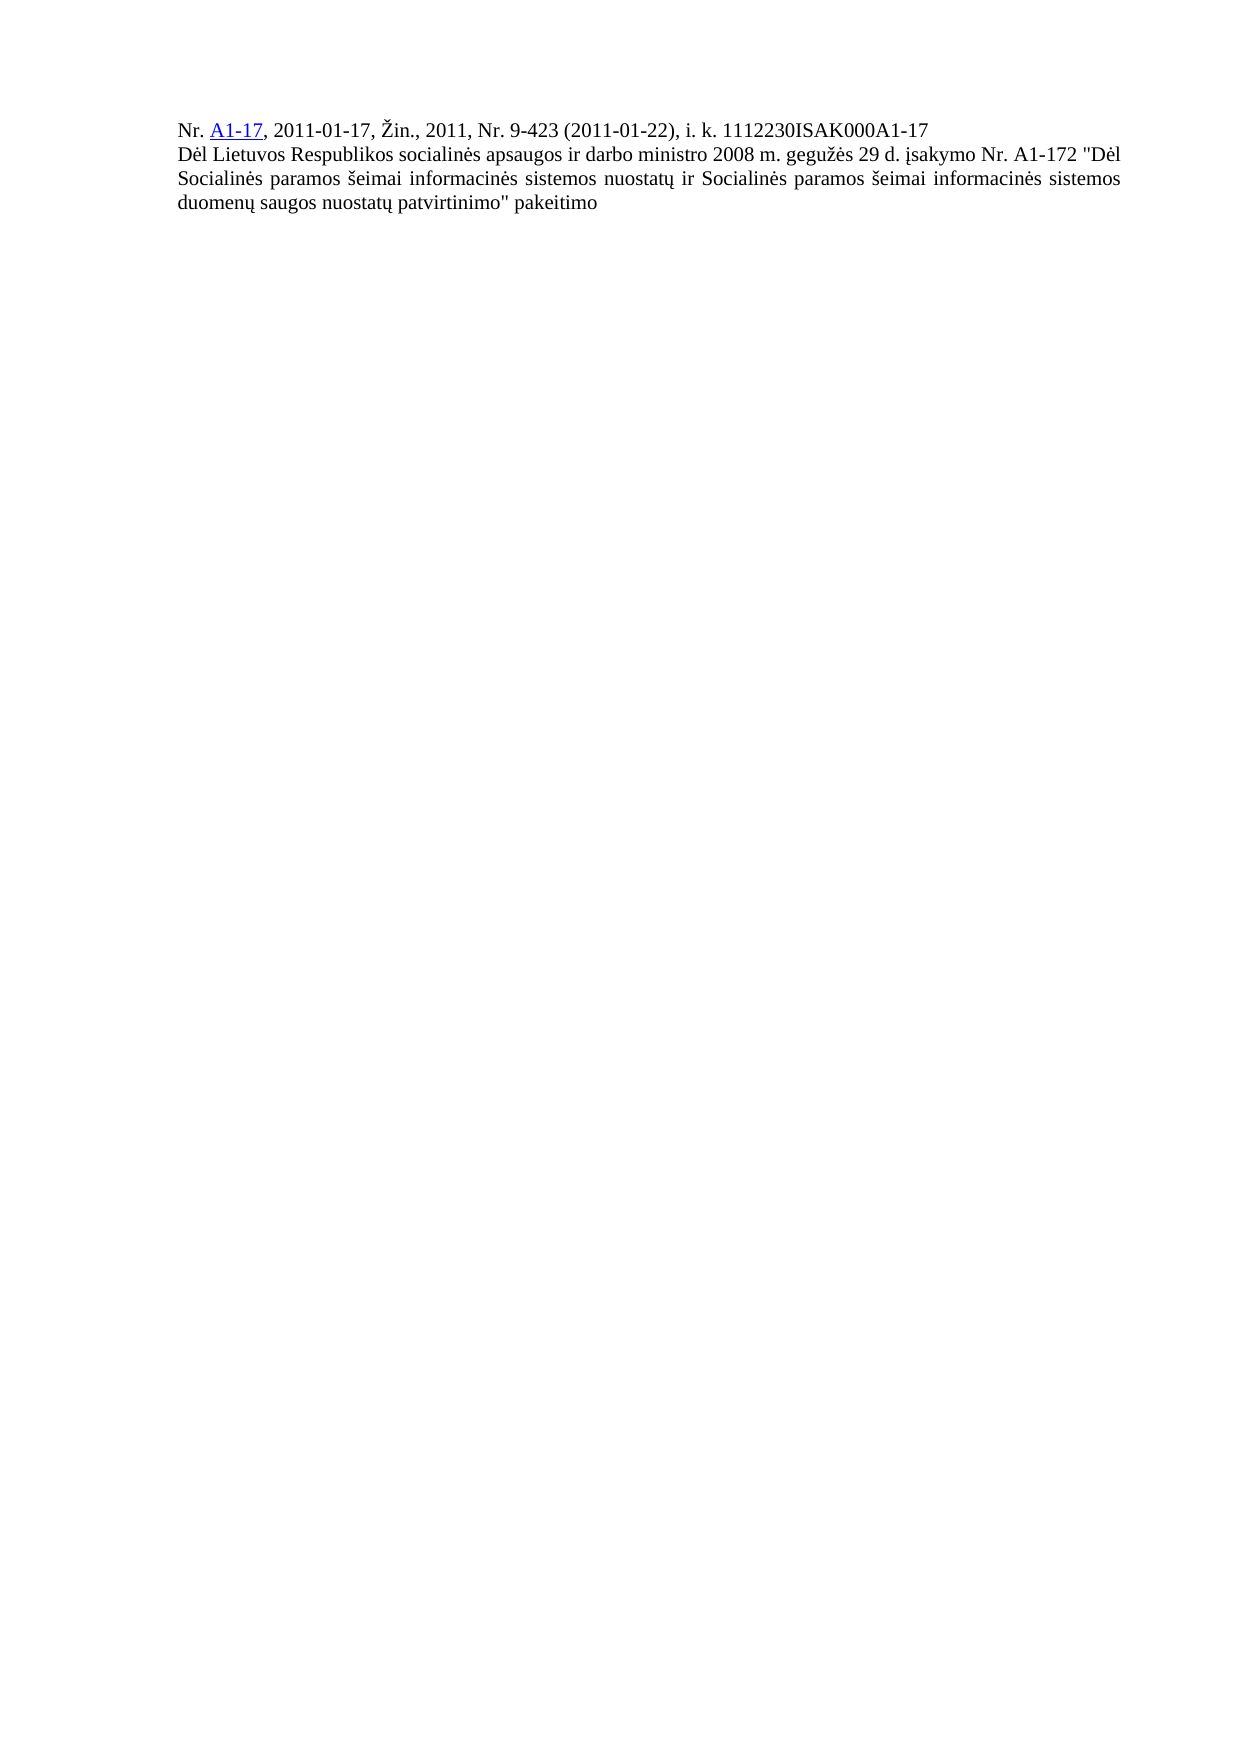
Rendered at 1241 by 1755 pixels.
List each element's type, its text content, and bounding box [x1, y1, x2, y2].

text Dėl Lietuvos Respublikos socialinės apsaugos ir darbo ministro 2008 m. gegužės 29 d. įsakymo Nr. A1-172 "Dėl Socialinės paramos šeimai informacinės sistemos nuostatų ir Socialinės paramos šeimai informacinės sistemos duomenų saugos nuostatų patvirtinimo" pakeitimo [177, 142, 1122, 214]
text Nr. A1-17, 2011-01-17, Žin., 2011, Nr. 9-423 (2011-01-22), i. k. 1112230ISAK000A1-17 [177, 118, 1122, 142]
